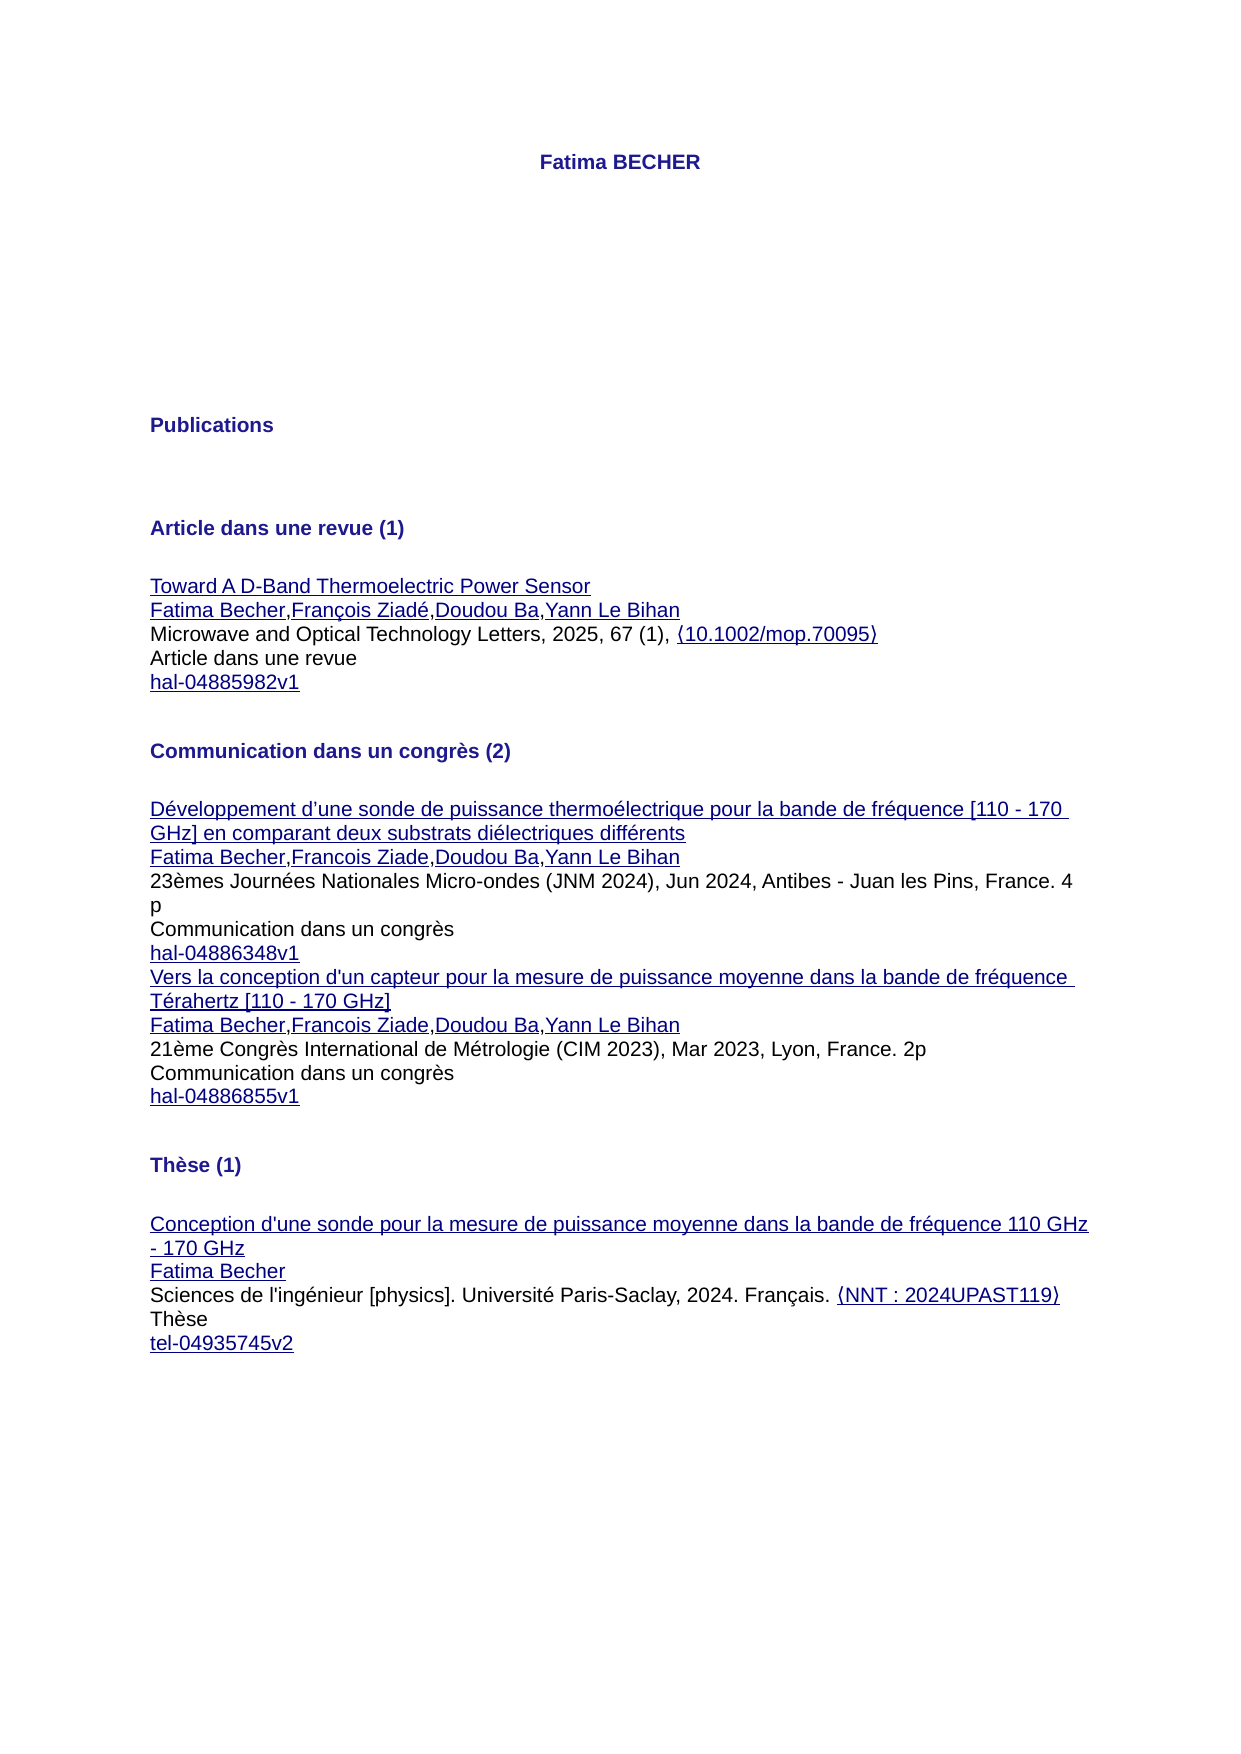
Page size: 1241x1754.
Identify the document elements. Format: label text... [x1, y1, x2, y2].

subtitle Thèse (1) [150, 1153, 1090, 1177]
subtitle Article dans une revue (1) [150, 516, 1090, 539]
table_header Conception d'une sonde pour la mesure de puissance moyenne dans la bande de fréquence 110 GHz - 170 GHz Fatima Becher Sciences de l'ingénieur [physics]. Université Paris-Saclay, 2024. Français. ⟨NNT : 2024UPAST119⟩ Thèse tel-04935745v2 [150, 1211, 1090, 1355]
table_header Développement d’une sonde de puissance thermoélectrique pour la bande de fréquence [110 - 170 GHz] en comparant deux substrats diélectriques différents Fatima Becher,Francois Ziade,Doudou Ba,Yann Le Bihan 23èmes Journées Nationales Micro-ondes (JNM 2024), Jun 2024, Antibes - Juan les Pins, France. 4 p Communication dans un congrès hal-04886348v1 [150, 797, 1090, 964]
subtitle Communication dans un congrès (2) [150, 738, 1090, 762]
table_header Toward A D‐Band Thermoelectric Power Sensor Fatima Becher,François Ziadé,Doudou Ba,Yann Le Bihan Microwave and Optical Technology Letters, 2025, 67 (1), ⟨10.1002/mop.70095⟩ Article dans une revue hal-04885982v1 [150, 574, 1090, 694]
table_cell Vers la conception d'un capteur pour la mesure de puissance moyenne dans la bande de fréquence Térahertz [110 - 170 GHz] Fatima Becher,Francois Ziade,Doudou Ba,Yann Le Bihan 21ème Congrès International de Métrologie (CIM 2023), Mar 2023, Lyon, France. 2p Communication dans un congrès hal-04886855v1 [150, 965, 1090, 1108]
subtitle Fatima BECHER [150, 150, 1090, 174]
subtitle Publications [150, 412, 1090, 436]
